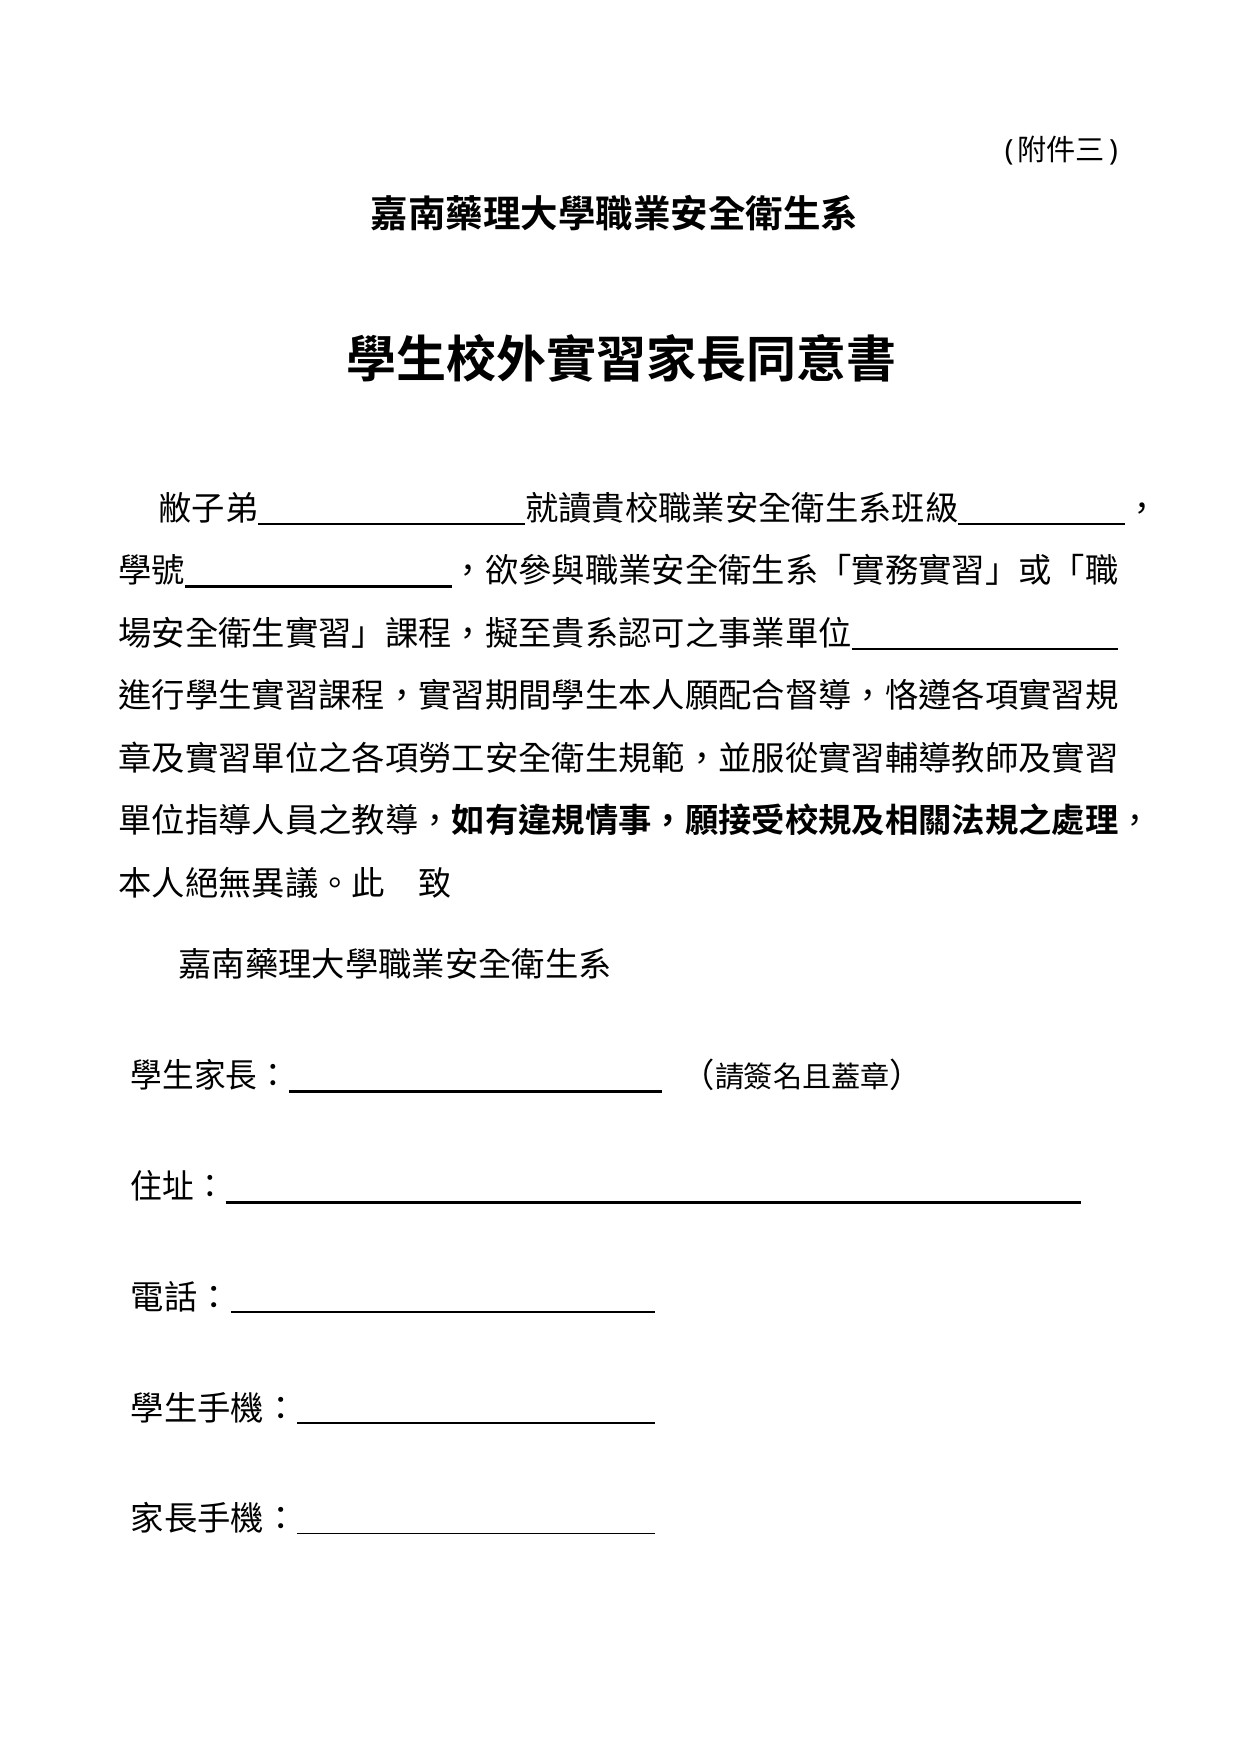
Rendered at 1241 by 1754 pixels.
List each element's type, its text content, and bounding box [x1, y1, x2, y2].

text 住址： [131, 1142, 1122, 1205]
text 學生校外實習家長同意書 [118, 283, 1125, 408]
text 家長手機： [131, 1474, 1122, 1537]
text 嘉南藥理大學職業安全衛生系 [118, 920, 1122, 983]
text 電話： [131, 1253, 1122, 1316]
text 敝子弟 就讀貴校職業安全衛生系班級 ，學號 ，欲參與職業安全衛生系「實務實習」或「職場安全衛生實習」課程，擬至貴系認可之事業單位 進行學生實習課程，實習期間學生本人願配合督導，恪遵各項實習規章及實習單位之各項勞工安全衛生規範，並服從實習輔導教師及實習單位指導人員之教導，如有違規情事，願接受校規及相關法規之處理，本人絕無異議。此 致 [118, 464, 1125, 902]
text (附件三) [118, 127, 1122, 169]
text 學生手機： [131, 1364, 1122, 1426]
text 嘉南藥理大學職業安全衛生系 [118, 169, 1110, 232]
text 學生家長： （請簽名且蓋章） [131, 1031, 1122, 1094]
